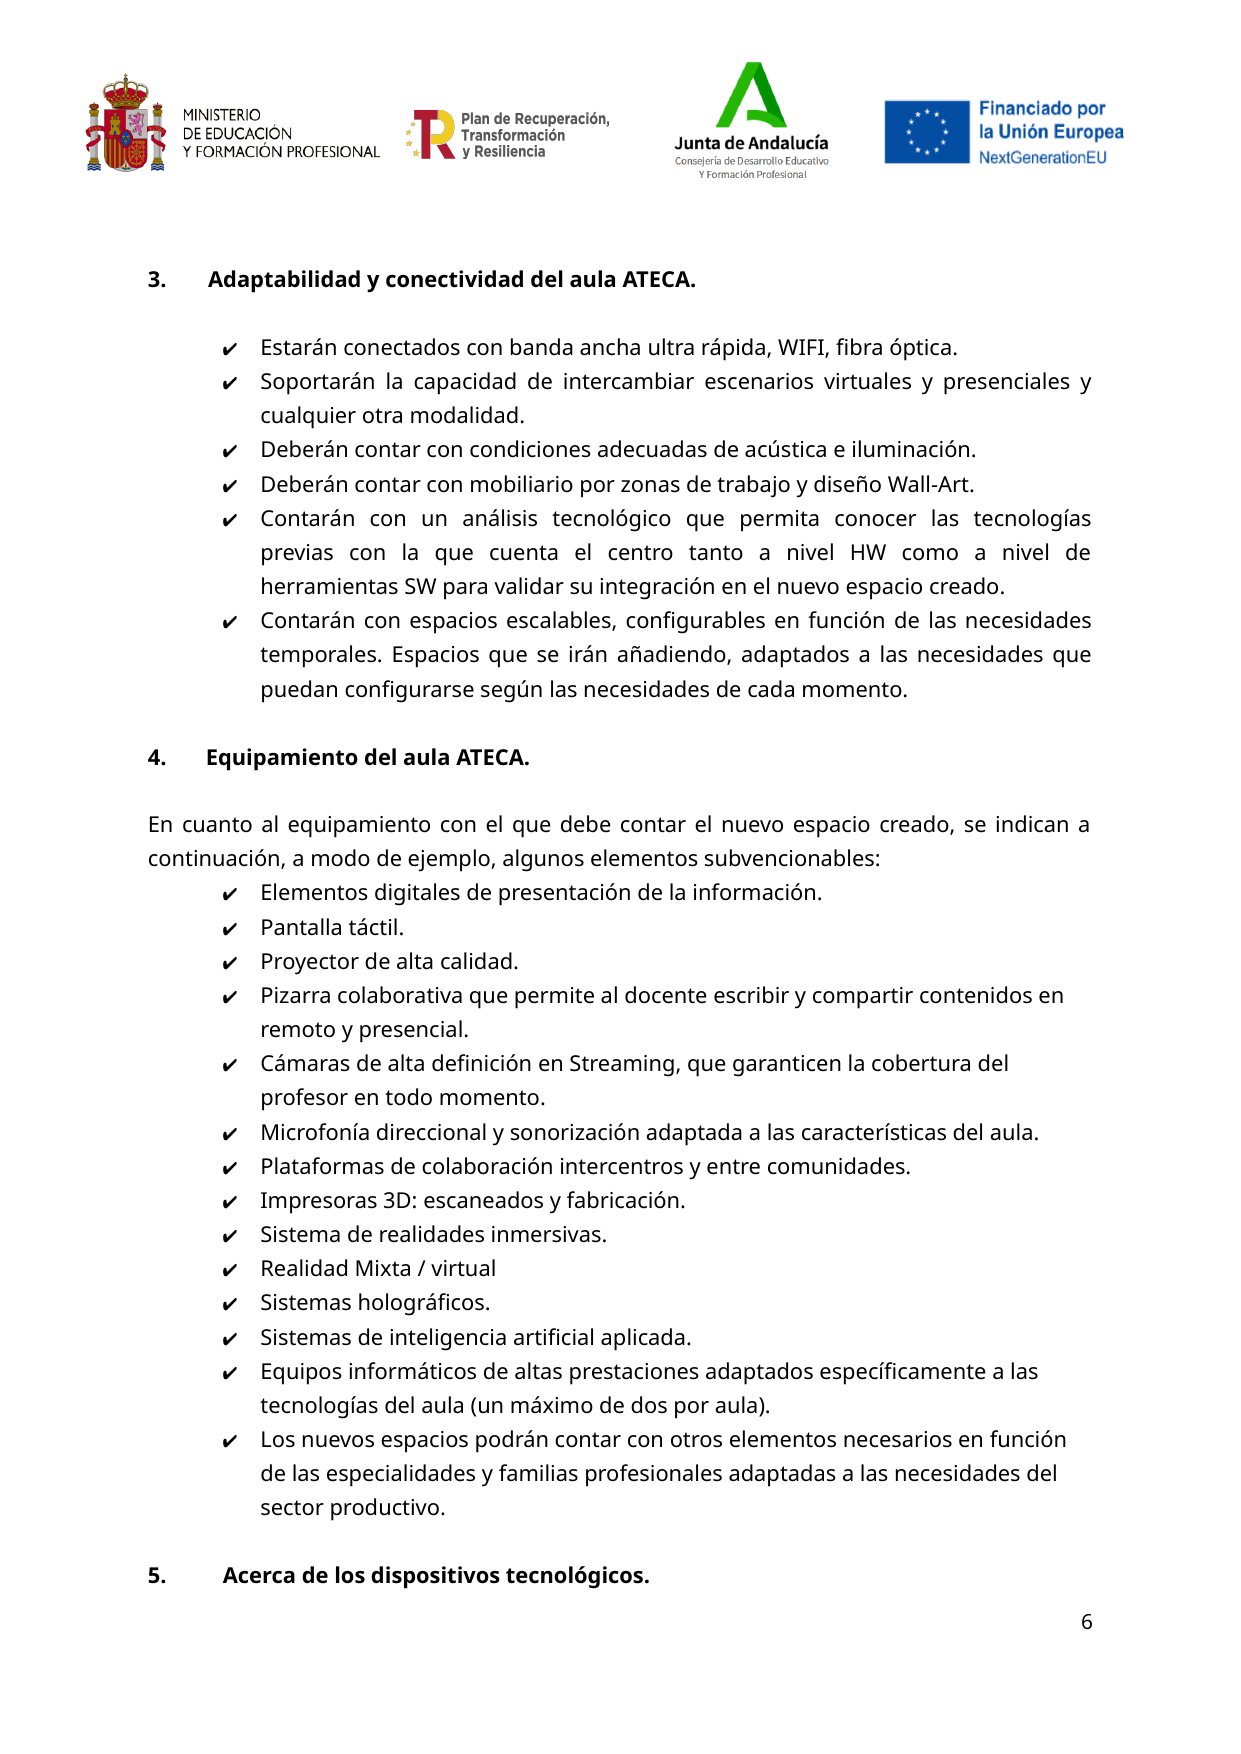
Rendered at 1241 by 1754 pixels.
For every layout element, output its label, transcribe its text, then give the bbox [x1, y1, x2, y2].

list Contarán con un análisis tecnológico que permita conocer las tecnologías previas con la que cuenta el centro tanto a nivel HW como a nivel de herramientas SW para validar su integración en el nuevo espacio creado. [223, 503, 1093, 601]
list Estarán conectados con banda ancha ultra rápida, WIFI, fibra óptica. [223, 332, 1093, 362]
list Microfonía direccional y sonorización adaptada a las características del aula. [223, 1117, 1093, 1146]
list Pantalla táctil. [223, 912, 1093, 941]
list Sistema de realidades inmersivas. [223, 1219, 1093, 1249]
list Deberán contar con condiciones adecuadas de acústica e iluminación. [223, 434, 1093, 464]
picture [396, 96, 619, 174]
picture [870, 81, 1131, 173]
list Cámaras de alta definición en Streaming, que garanticen la cobertura del profesor en todo momento. [223, 1048, 1093, 1112]
list Elementos digitales de presentación de la información. [223, 877, 1093, 907]
list Equipos informáticos de altas prestaciones adaptados específicamente a las tecnologías del aula (un máximo de dos por aula). [223, 1356, 1093, 1420]
list Soportarán la capacidad de intercambiar escenarios virtuales y presenciales y cualquier otra modalidad. [223, 366, 1093, 430]
list Los nuevos espacios podrán contar con otros elementos necesarios en función de las especialidades y familias profesionales adaptadas a las necesidades del sector productivo. [223, 1424, 1093, 1522]
list Pizarra colaborativa que permite al docente escribir y compartir contenidos en remoto y presencial. [223, 980, 1093, 1044]
picture [655, 46, 849, 201]
picture [83, 71, 380, 173]
list Impresoras 3D: escaneados y fabricación. [223, 1185, 1093, 1215]
text 5. Acerca de los dispositivos tecnológicos. [148, 1559, 1093, 1589]
text 4. Equipamiento del aula ATECA. [148, 742, 1093, 772]
list Sistemas de inteligencia artificial aplicada. [223, 1322, 1093, 1351]
text 3. Adaptabilidad y conectividad del aula ATECA. [148, 263, 1093, 293]
list Contarán con espacios escalables, configurables en función de las necesidades temporales. Espacios que se irán añadiendo, adaptados a las necesidades que puedan configurarse según las necesidades de cada momento. [223, 605, 1093, 703]
text En cuanto al equipamiento con el que debe contar el nuevo espacio creado, se indican a continuación, a modo de ejemplo, algunos elementos subvencionables: [148, 809, 1093, 873]
list Plataformas de colaboración intercentros y entre comunidades. [223, 1151, 1093, 1181]
list Sistemas holográficos. [223, 1287, 1093, 1317]
list Proyector de alta calidad. [223, 946, 1093, 976]
list Deberán contar con mobiliario por zonas de trabajo y diseño Wall-Art. [223, 468, 1093, 498]
list Realidad Mixta / virtual [223, 1253, 1093, 1283]
